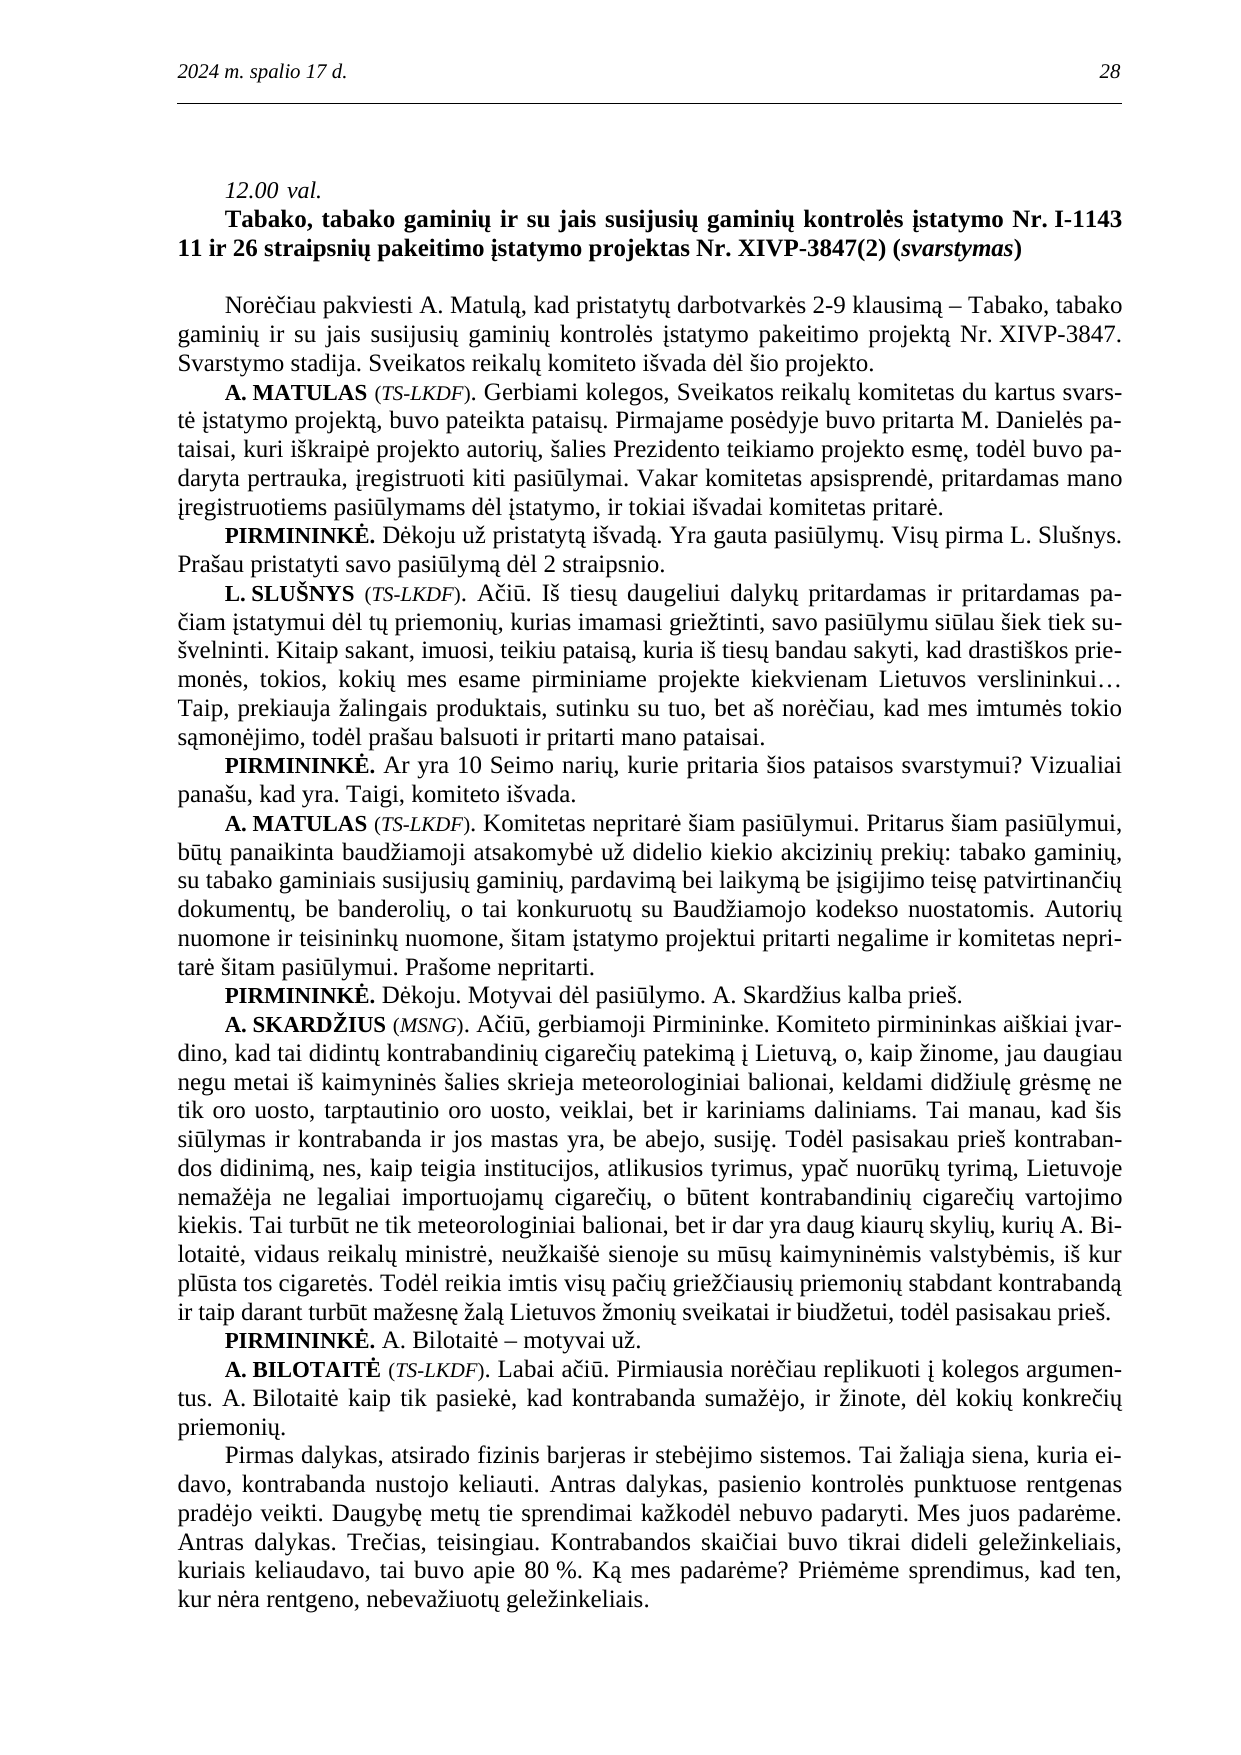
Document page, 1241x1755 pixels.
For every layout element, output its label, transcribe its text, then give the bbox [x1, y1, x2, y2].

text Pir­mas da­ly­kas, at­si­ra­do fi­zi­nis bar­je­ras ir ste­bė­ji­mo sis­te­mos. Tai ža­li­ą­ja sie­na, ku­ria ei­da­vo, kon­tra­ban­da nu­sto­jo ke­liau­ti. Ant­ras da­ly­kas, pa­sie­nio kon­tro­lės punk­tuo­se rent­ge­nas pra­dė­jo veik­ti. Dau­gy­bę me­tų tie spren­di­mai kaž­ko­dėl ne­bu­vo pa­da­ry­ti. Mes juos pa­da­rė­me. Ant­ras da­ly­kas. Tre­čias, tei­sin­giau. Kon­tra­ban­dos skai­čiai bu­vo tik­rai di­de­li ge­le­žin­ke­liais, ku­riais ke­liau­da­vo, tai bu­vo apie 80 %. Ką mes pa­da­rė­me? Pri­ėmė­me spren­di­mus, kad ten, kur nė­ra rent­ge­no, ne­be­va­žiuo­tų ge­le­žin­ke­liais. [177, 1440, 1122, 1613]
text PIRMININKĖ. Dė­ko­ju už pri­sta­ty­tą iš­va­dą. Yra gau­ta pa­siū­ly­mų. Vi­sų pir­ma L. Sluš­nys. Pra­šau pri­sta­ty­ti sa­vo pa­siū­ly­mą dėl 2 straips­nio. [177, 520, 1122, 578]
text A. MATULAS (TS-LKDF). Ger­bia­mi ko­le­gos, Svei­ka­tos rei­ka­lų ko­mi­te­tas du kar­tus svars­tė įsta­ty­mo pro­jek­tą, bu­vo pa­teik­ta pa­tai­sų. Pir­ma­ja­me po­sė­dy­je bu­vo pri­tar­ta M. Da­nie­lės pa­tai­sai, ku­ri iš­krai­pė pro­jek­to au­to­rių, ša­lies Pre­zi­den­to tei­kia­mo pro­jek­to es­mę, to­dėl bu­vo pa­da­ry­ta per­trau­ka, įre­gist­ruo­ti ki­ti pa­siū­ly­mai. Va­kar ko­mi­te­tas ap­si­spren­dė, pri­tar­da­mas ma­no įre­gist­ruo­tiems pa­siū­ly­mams dėl įsta­ty­mo, ir to­kiai iš­va­dai ko­mi­te­tas pri­ta­rė. [177, 377, 1122, 520]
text PIRMININKĖ. Dė­ko­ju. Mo­ty­vai dėl pa­siū­ly­mo. A. Skar­džius kal­ba prieš. [177, 980, 1122, 1009]
text A. BILOTAITĖ (TS-LKDF). La­bai ačiū. Pir­miau­sia no­rė­čiau re­pli­kuo­ti į ko­le­gos ar­gu­men­tus. A. Bi­lo­tai­tė kaip tik pa­sie­kė, kad kon­tra­ban­da su­ma­žė­jo, ir ži­no­te, dėl ko­kių kon­kre­čių prie­mo­nių. [177, 1354, 1122, 1440]
text 12.00 val. [224, 176, 1122, 204]
text No­rė­čiau pa­kvies­ti A. Ma­tu­lą, kad pri­sta­ty­tų dar­bo­tvarkės 2-9 klau­si­mą – Ta­ba­ko, ta­ba­ko ga­mi­nių ir su jais su­si­ju­sių ga­mi­nių kon­tro­lės įsta­ty­mo pa­kei­ti­mo pro­jek­tą Nr. XIVP-3847. Svars­ty­mo sta­di­ja. Svei­ka­tos rei­ka­lų ko­mi­te­to iš­va­da dėl šio pro­jek­to. [177, 290, 1122, 377]
text A. SKARDŽIUS (MSNG). Ačiū, ger­bia­mo­ji Pir­mi­nin­ke. Ko­mi­te­to pir­mi­nin­kas aiš­kiai įvar­di­no, kad tai di­din­tų kon­tra­ban­di­nių ci­ga­re­čių pa­te­ki­mą į Lie­tu­vą, o, kaip ži­no­me, jau dau­giau ne­gu me­tai iš kai­my­ni­nės ša­lies skrie­ja me­te­o­ro­lo­gi­niai ba­lio­nai, kel­da­mi di­džiu­lę grės­mę ne tik oro uos­to, tarp­tau­ti­nio oro uos­to, veik­lai, bet ir ka­ri­niams da­li­niams. Tai ma­nau, kad šis siū­ly­mas ir kon­tra­ban­da ir jos mas­tas yra, be abe­jo, su­si­ję. To­dėl pa­si­sa­kau prieš kon­tra­ban­dos di­di­ni­mą, nes, kaip tei­gia ins­ti­tu­ci­jos, at­li­ku­sios ty­ri­mus, ypač nuo­rū­kų ty­ri­mą, Lie­tu­vo­je ne­ma­žė­ja ne le­ga­liai im­por­tuo­ja­mų ci­ga­re­čių, o bū­tent kon­tra­ban­di­nių ci­ga­re­čių var­to­ji­mo kie­kis. Tai tur­būt ne tik me­te­o­ro­lo­gi­niai ba­lio­nai, bet ir dar yra daug kiau­rų sky­lių, ku­rių A. Bi­lo­tai­tė, vi­daus rei­ka­lų mi­nist­rė, ne­už­kai­šė sie­no­je su mū­sų kai­my­ni­nė­mis vals­ty­bė­mis, iš kur plūs­ta tos ci­ga­re­tės. To­dėl rei­kia im­tis vi­sų pa­čių griež­čiau­sių prie­mo­nių stab­dant kon­tra­ban­dą ir taip da­rant tur­būt ma­žes­nę ža­lą Lie­tu­vos žmo­nių svei­ka­tai ir biu­dže­tui, to­dėl pa­si­sa­kau prieš. [177, 1009, 1122, 1325]
text A. MATULAS (TS-LKDF). Ko­mi­te­tas ne­pri­ta­rė šiam pa­siū­ly­mui. Pri­ta­rus šiam pa­siū­ly­mui, bū­tų pa­nai­kin­ta bau­džia­mo­ji at­sa­ko­my­bė už di­de­lio kie­kio ak­ci­zi­nių pre­kių: ta­ba­ko ga­mi­nių, su ta­ba­ko ga­mi­niais su­si­ju­sių ga­mi­nių, par­da­vi­mą bei lai­ky­mą be įsi­gi­ji­mo tei­sę pa­tvir­ti­nan­čių do­ku­men­tų, be ban­de­ro­lių, o tai kon­ku­ruo­tų su Bau­džia­mo­jo ko­dek­so nuo­sta­to­mis. Au­to­rių nuo­mo­ne ir tei­si­nin­kų nuo­mo­ne, ši­tam įsta­ty­mo pro­jek­tui pri­tar­ti ne­ga­li­me ir ko­mi­te­tas ne­pri­ta­rė ši­tam pa­siū­ly­mui. Pra­šo­me ne­pri­tar­ti. [177, 808, 1122, 980]
text PIRMININKĖ. Ar yra 10 Sei­mo na­rių, ku­rie pri­ta­ria šios pa­tai­sos svars­ty­mui? Vi­zu­a­liai pa­na­šu, kad yra. Tai­gi, ko­mi­te­to iš­va­da. [177, 750, 1122, 808]
text Ta­ba­ko, ta­ba­ko ga­mi­nių ir su jais su­si­ju­sių ga­mi­nių kon­tro­lės įsta­ty­mo Nr. I-1143 11 ir 26 straips­nių pa­kei­ti­mo įsta­ty­mo pro­jek­tas Nr. XIVP-3847(2) (svars­ty­mas) [177, 204, 1122, 262]
text L. SLUŠNYS (TS-LKDF). Ačiū. Iš tie­sų dau­ge­liui da­ly­kų pri­tar­da­mas ir pri­tar­da­mas pa­čiam įsta­ty­mui dėl tų prie­mo­nių, ku­rias ima­ma­si griež­tin­ti, sa­vo pa­siū­ly­mu siū­lau šiek tiek su­švel­nin­ti. Ki­taip sa­kant, imuo­si, tei­kiu pa­tai­są, ku­ria iš tie­sų ban­dau sa­ky­ti, kad dras­tiš­kos prie­mo­nės, to­kios, ko­kių mes esa­me pir­mi­nia­me pro­jek­te kiek­vie­nam Lie­tu­vos ver­sli­nin­kui… Taip, pre­kiau­ja ža­lin­gais pro­duk­tais, su­tin­ku su tuo, bet aš no­rė­čiau, kad mes im­tu­mė­s to­kio są­mo­nė­ji­mo, to­dėl pra­šau bal­suo­ti ir pri­tar­ti ma­no pa­tai­sai. [177, 578, 1122, 750]
text PIRMININKĖ. A. Bi­lo­tai­tė – mo­ty­vai už. [177, 1325, 1122, 1354]
